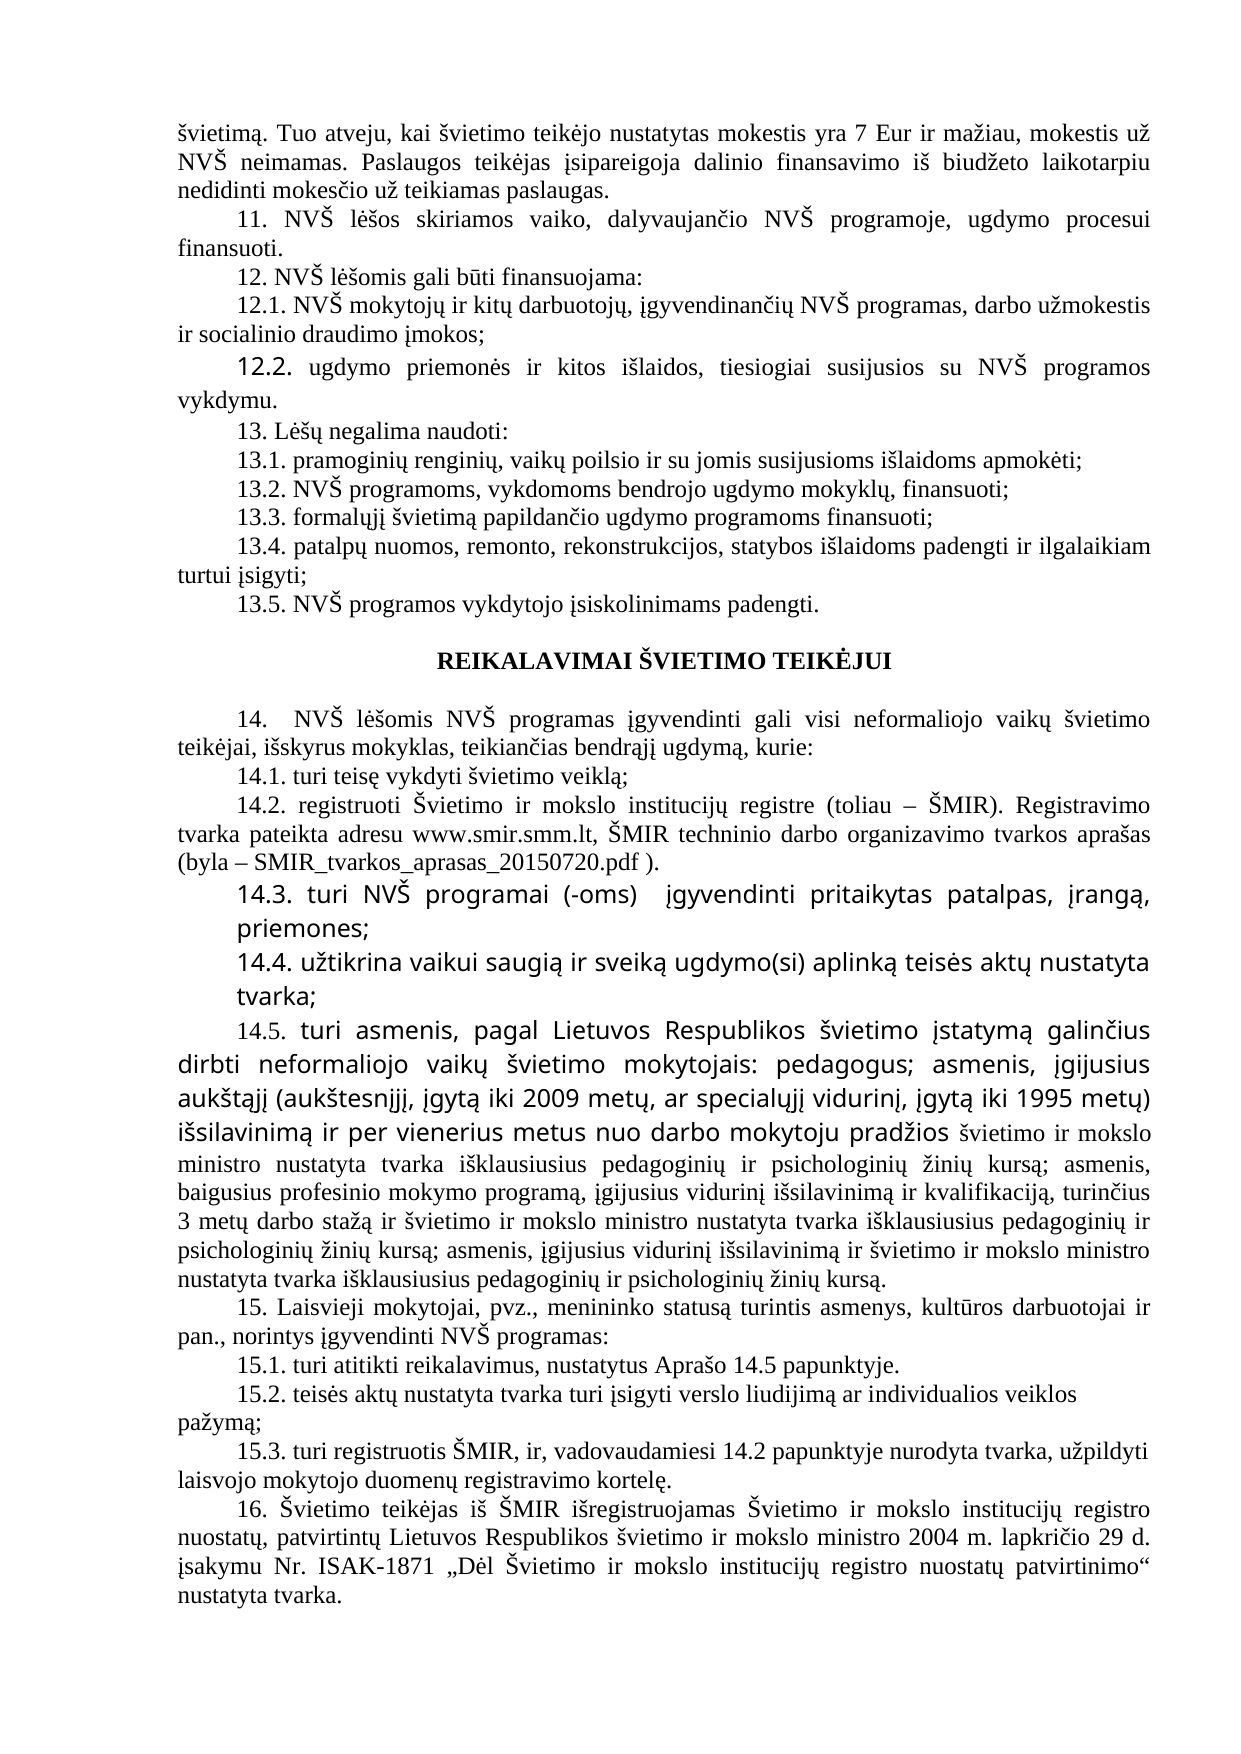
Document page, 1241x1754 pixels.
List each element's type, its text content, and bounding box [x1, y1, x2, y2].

text 14.1. turi teisę vykdyti švietimo veiklą; [236, 761, 1152, 790]
text 13.5. NVŠ programos vykdytojo įsiskolinimams padengti. [177, 589, 1152, 617]
text 15.2. teisės aktų nustatyta tvarka turi įsigyti verslo liudijimą ar individualios veiklos [236, 1379, 1152, 1407]
text 14.2. registruoti Švietimo ir mokslo institucijų registre (toliau – ŠMIR). Registravimo tvarka pateikta adresu www.smir.smm.lt, ŠMIR techninio darbo organizavimo tvarkos aprašas (byla – SMIR_tvarkos_aprasas_20150720.pdf ). [177, 790, 1152, 876]
text 14. NVŠ lėšomis NVŠ programas įgyvendinti gali visi neformaliojo vaikų švietimo teikėjai, išskyrus mokyklas, teikiančias bendrąjį ugdymą, kurie: [177, 704, 1152, 761]
text 13.2. NVŠ programoms, vykdomoms bendrojo ugdymo mokyklų, finansuoti; [177, 474, 1152, 502]
text 12.2. ugdymo priemonės ir kitos išlaidos, tiesiogiai susijusios su NVŠ programos vykdymu. [177, 348, 1152, 416]
text 12. NVŠ lėšomis gali būti finansuojama: [177, 262, 1152, 291]
text pažymą; [177, 1407, 1152, 1436]
text 15.3. turi registruotis ŠMIR, ir, vadovaudamiesi 14.2 papunktyje nurodyta tvarka, užpildyti [236, 1436, 1152, 1465]
text 11. NVŠ lėšos skiriamos vaiko, dalyvaujančio NVŠ programoje, ugdymo procesui finansuoti. [177, 204, 1152, 262]
text 14.5. turi asmenis, pagal Lietuvos Respublikos švietimo įstatymą galinčius dirbti neformaliojo vaikų švietimo mokytojais: pedagogus; asmenis, įgijusius aukštąjį (aukštesnįjį, įgytą iki 2009 metų, ar specialųjį vidurinį, įgytą iki 1995 metų) išsilavinimą ir per vienerius metus nuo darbo mokytoju pradžios švietimo ir mokslo ministro nustatyta tvarka išklausiusius pedagoginių ir psichologinių žinių kursą; asmenis, baigusius profesinio mokymo programą, įgijusius vidurinį išsilavinimą ir kvalifikaciją, turinčius 3 metų darbo stažą ir švietimo ir mokslo ministro nustatyta tvarka išklausiusius pedagoginių ir psichologinių žinių kursą; asmenis, įgijusius vidurinį išsilavinimą ir švietimo ir mokslo ministro nustatyta tvarka išklausiusius pedagoginių ir psichologinių žinių kursą. [177, 1012, 1152, 1292]
text 13.1. pramoginių renginių, vaikų poilsio ir su jomis susijusioms išlaidoms apmokėti; [177, 445, 1152, 474]
text 16. Švietimo teikėjas iš ŠMIR išregistruojamas Švietimo ir mokslo institucijų registro nuostatų, patvirtintų Lietuvos Respublikos švietimo ir mokslo ministro 2004 m. lapkričio 29 d. įsakymu Nr. ISAK-1871 „Dėl Švietimo ir mokslo institucijų registro nuostatų patvirtinimo“ nustatyta tvarka. [177, 1494, 1152, 1609]
text 13. Lėšų negalima naudoti: [177, 416, 1152, 445]
text 15. Laisvieji mokytojai, pvz., menininko statusą turintis asmenys, kultūros darbuotojai ir pan., norintys įgyvendinti NVŠ programas: [177, 1292, 1152, 1350]
text 14.4. užtikrina vaikui saugią ir sveiką ugdymo(si) aplinką teisės aktų nustatyta tvarka; [236, 944, 1152, 1012]
text REIKALAVIMAI ŠVIETIMO TEIKĖJUI [177, 646, 1152, 675]
text 13.4. patalpų nuomos, remonto, rekonstrukcijos, statybos išlaidoms padengti ir ilgalaikiam turtui įsigyti; [177, 531, 1152, 589]
text 13.3. formalųjį švietimą papildančio ugdymo programoms finansuoti; [177, 502, 1152, 531]
text 14.3. turi NVŠ programai (-oms) įgyvendinti pritaikytas patalpas, įrangą, priemones; [236, 876, 1152, 944]
text 12.1. NVŠ mokytojų ir kitų darbuotojų, įgyvendinančių NVŠ programas, darbo užmokestis ir socialinio draudimo įmokos; [177, 291, 1152, 348]
text laisvojo mokytojo duomenų registravimo kortelę. [177, 1465, 1152, 1494]
text 15.1. turi atitikti reikalavimus, nustatytus Aprašo 14.5 papunktyje. [236, 1350, 1152, 1379]
text švietimą. Tuo atveju, kai švietimo teikėjo nustatytas mokestis yra 7 Eur ir mažiau, mokestis už NVŠ neimamas. Paslaugos teikėjas įsipareigoja dalinio finansavimo iš biudžeto laikotarpiu nedidinti mokesčio už teikiamas paslaugas. [177, 118, 1152, 204]
